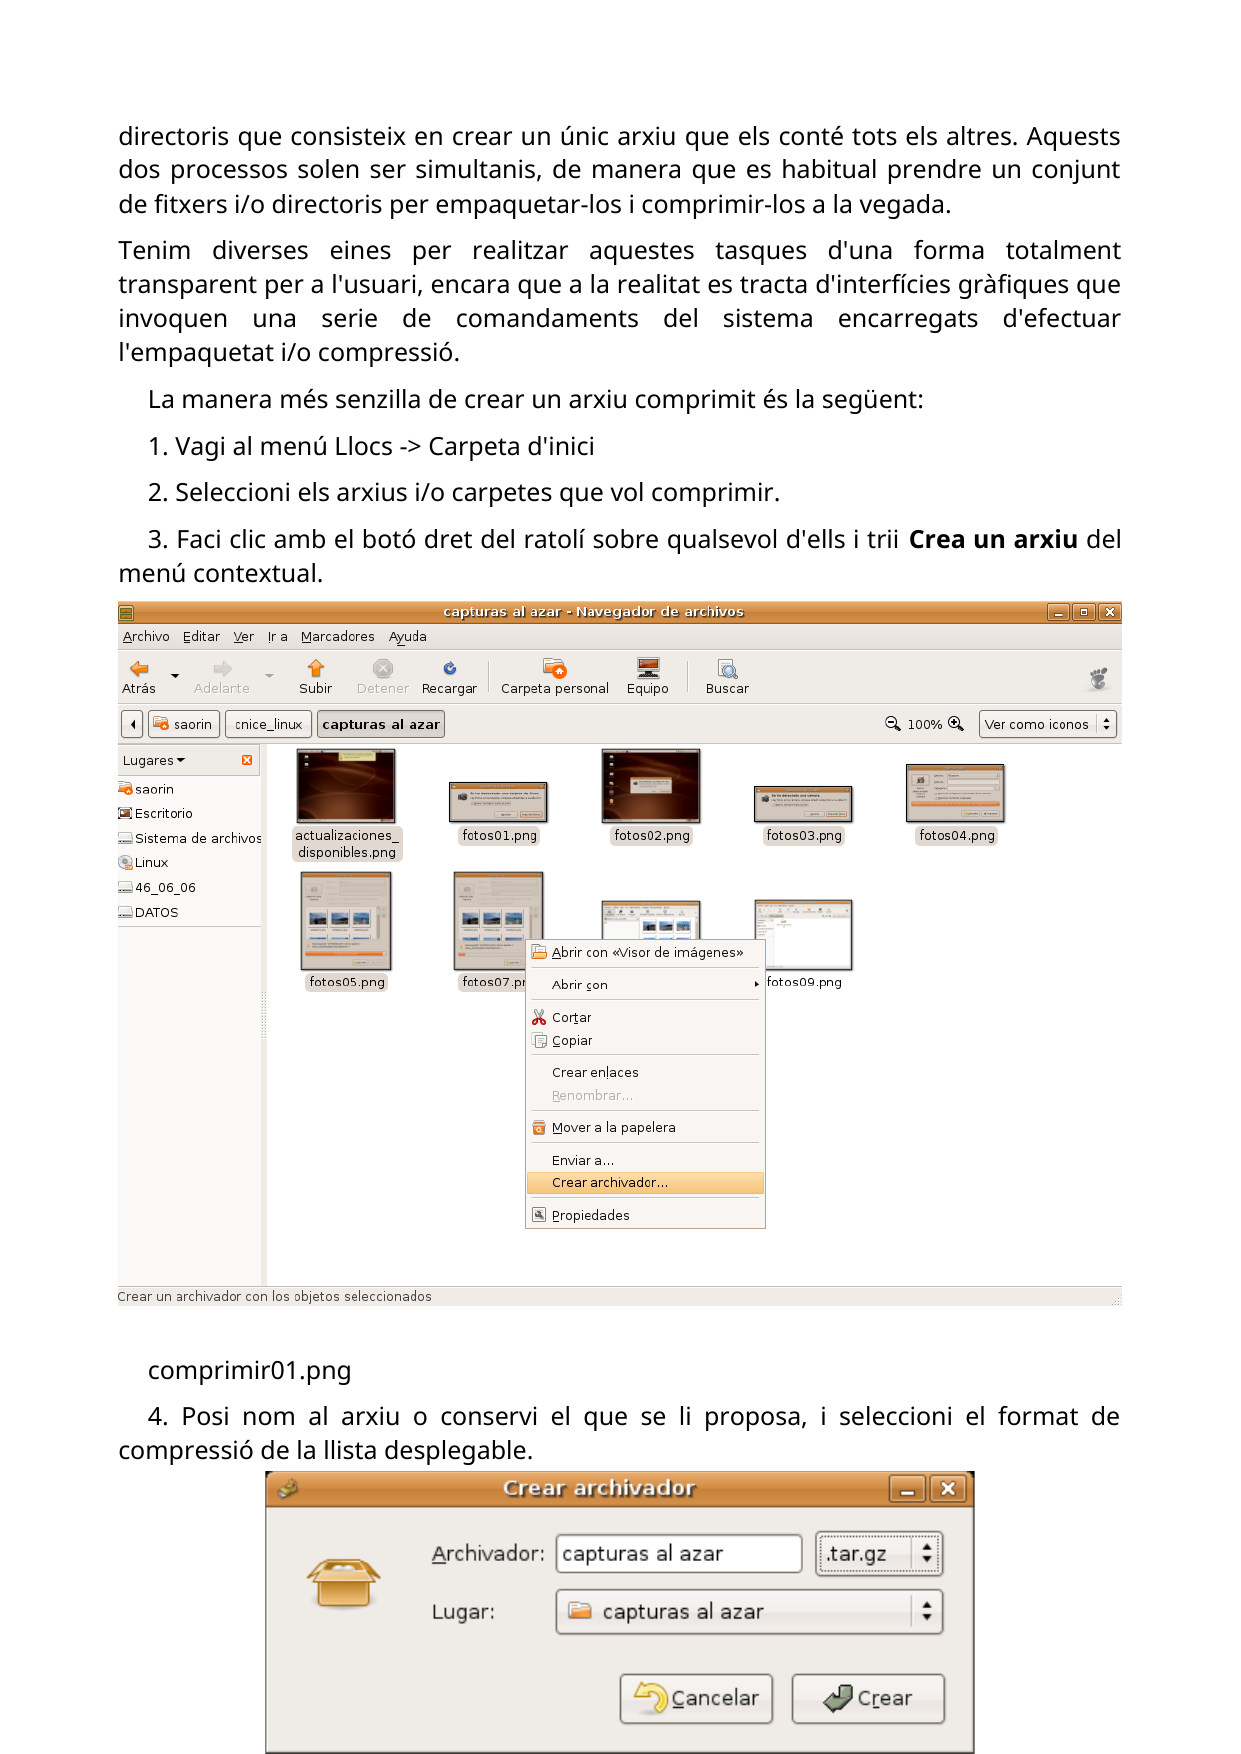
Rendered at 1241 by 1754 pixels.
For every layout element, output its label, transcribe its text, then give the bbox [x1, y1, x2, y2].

text 3. Faci clic amb el botó dret del ratolí sobre qualsevol d'ells i trii Crea un arxiu del menú contextual. [118, 521, 1122, 589]
text 4. Posi nom al arxiu o conservi el que se li proposa, i seleccioni el format de compressió de la llista desplegable. [118, 1399, 1122, 1467]
text Tenim diverses eines per realitzar aquestes tasques d'una forma totalment transparent per a l'usuari, encara que a la realitat es tracta d'interfícies gràfiques que invoquen una serie de comandaments del sistema encarregats d'efectuar l'empaquetat i/o compressió. [118, 233, 1122, 369]
picture [265, 1471, 975, 1754]
text comprimir01.png [118, 1352, 1122, 1386]
text directoris que consisteix en crear un únic arxiu que els conté tots els altres. Aquests dos processos solen ser simultanis, de manera que es habitual prendre un conjunt de fitxers i/o directoris per empaquetar-los i comprimir-los a la vegada. [118, 118, 1122, 220]
picture [118, 601, 1122, 1306]
text 2. Seleccioni els arxius i/o carpetes que vol comprimir. [118, 475, 1122, 509]
text La manera més senzilla de crear un arxiu comprimit és la següent: [118, 382, 1122, 416]
text 1. Vagi al menú Llocs -> Carpeta d'inici [118, 428, 1122, 462]
